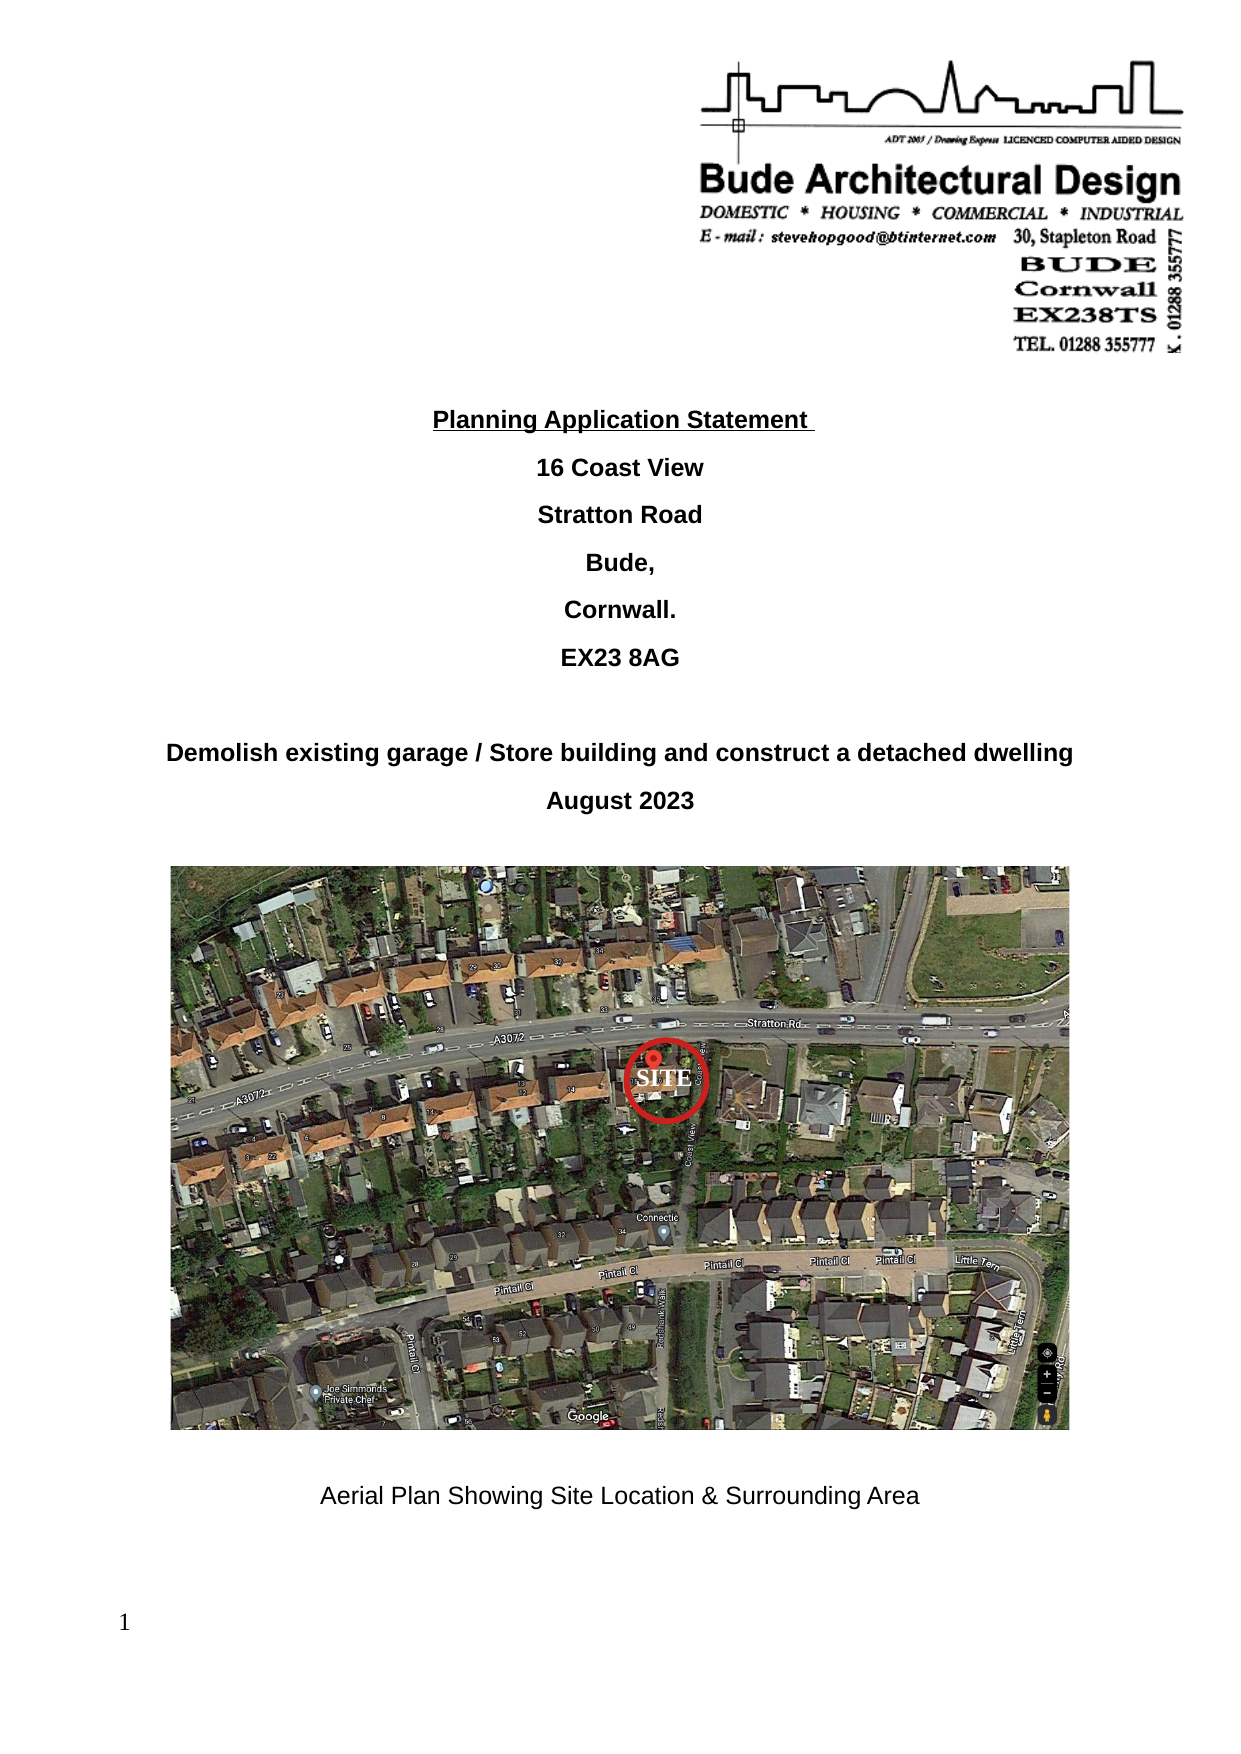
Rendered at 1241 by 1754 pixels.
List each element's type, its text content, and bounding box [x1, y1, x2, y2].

text August 2023 [118, 786, 1122, 814]
text 16 Coast View [118, 452, 1122, 481]
text Bude, [118, 548, 1122, 576]
text Aerial Plan Showing Site Location & Surrounding Area [118, 1481, 1122, 1510]
text Planning Application Statement [118, 405, 1122, 434]
text Stratton Road [118, 500, 1122, 529]
text Demolish existing garage / Store building and construct a detached dwelling [118, 738, 1122, 767]
picture [689, 35, 1193, 353]
picture [1063, 866, 1070, 1430]
text EX23 8AG [118, 643, 1122, 672]
text Cornwall. [118, 595, 1122, 624]
